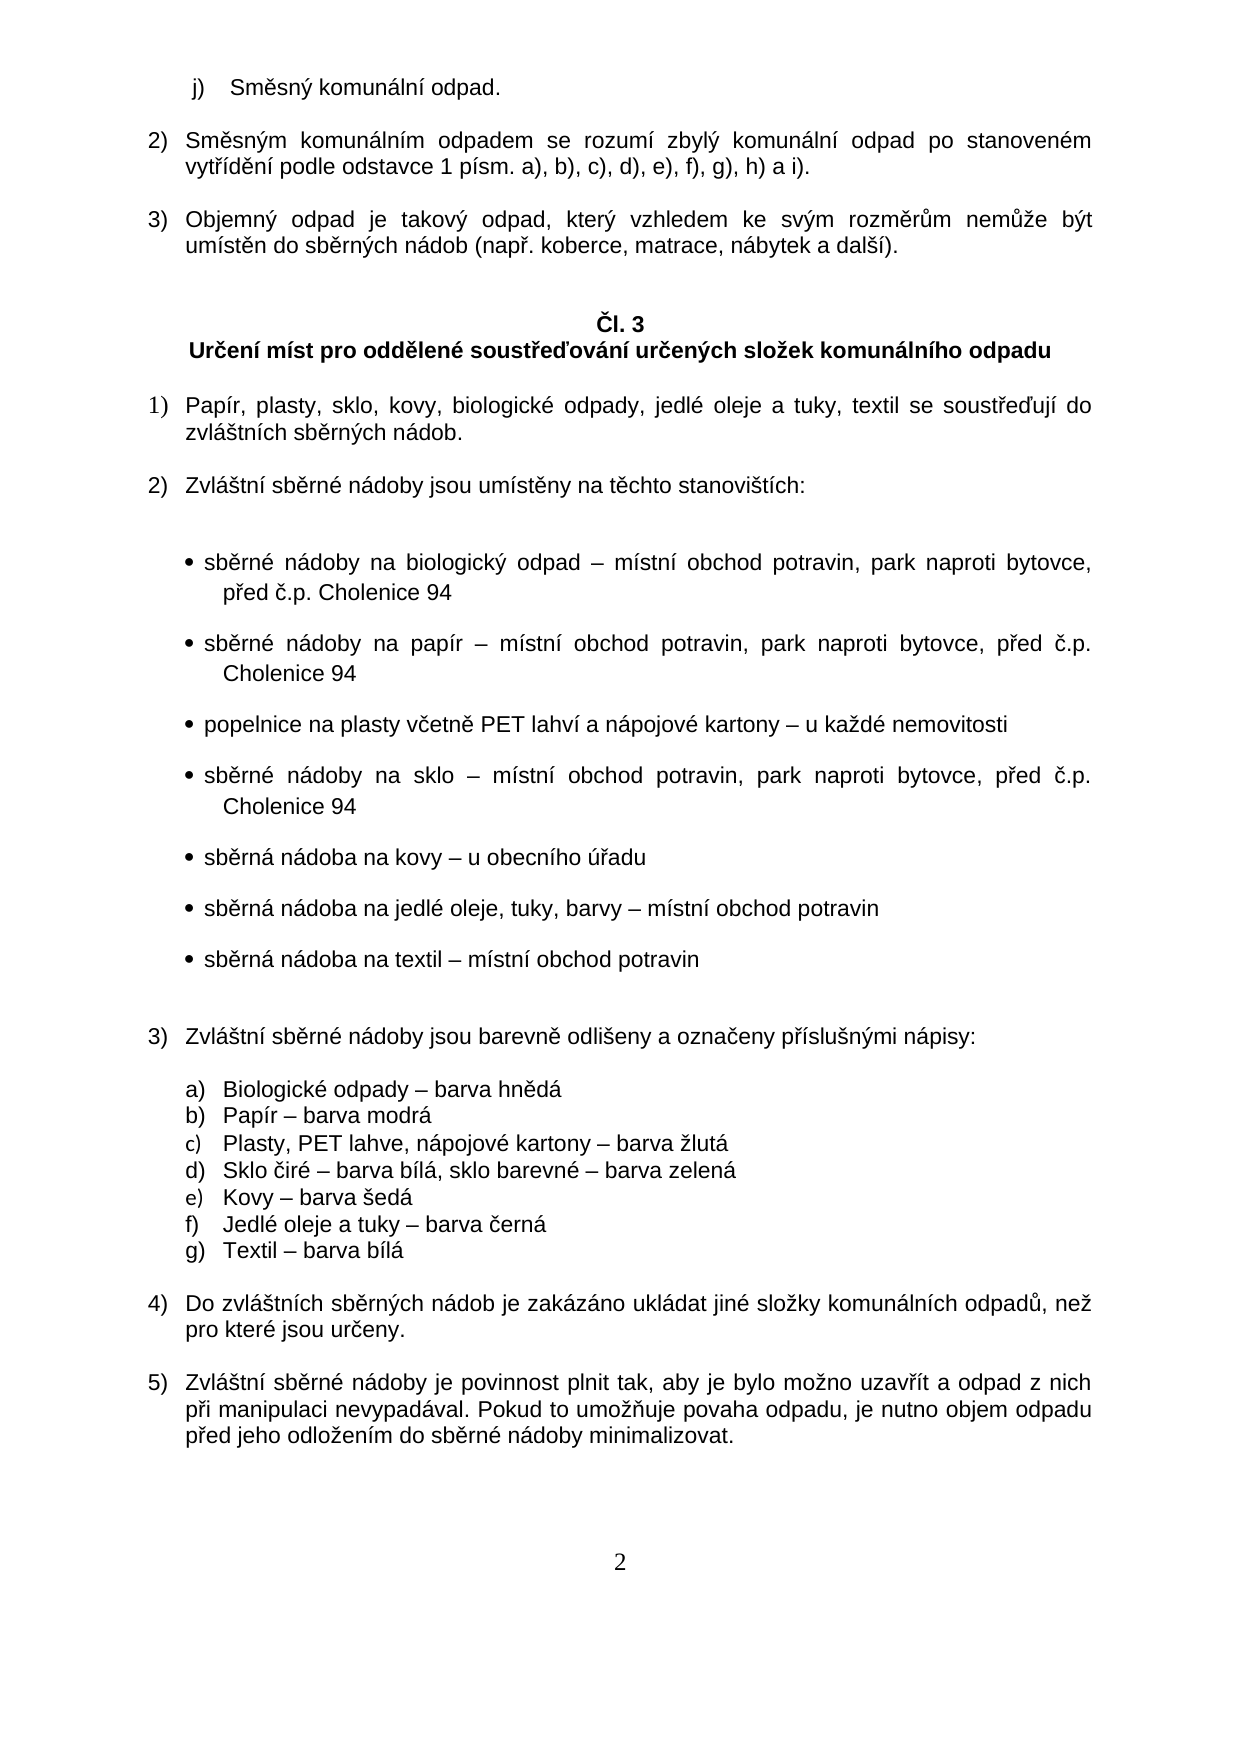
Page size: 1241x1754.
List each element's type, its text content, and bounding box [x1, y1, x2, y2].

list Papír – barva modrá [185, 1102, 1092, 1129]
list Zvláštní sběrné nádoby jsou barevně odlišeny a označeny příslušnými nápisy: [148, 1023, 1092, 1049]
list Kovy – barva šedá [185, 1183, 1092, 1211]
list popelnice na plasty včetně PET lahví a nápojové kartony – u každé nemovitosti [185, 711, 1092, 738]
list Biologické odpady – barva hnědá [185, 1076, 1092, 1102]
list Zvláštní sběrné nádoby jsou umístěny na těchto stanovištích: [148, 472, 1092, 498]
list Směsný komunální odpad. [192, 74, 1092, 100]
list Zvláštní sběrné nádoby je povinnost plnit tak, aby je bylo možno uzavřít a odpad z nich při manipulaci nevypadával. Pokud to umožňuje povaha odpadu, je nutno objem odpadu před jeho odložením do sběrné nádoby minimalizovat. [148, 1369, 1092, 1448]
list Směsným komunálním odpadem se rozumí zbylý komunální odpad po stanoveném vytřídění podle odstavce 1 písm. a), b), c), d), e), f), g), h) a i). [148, 127, 1092, 179]
list sběrné nádoby na papír – místní obchod potravin, park naproti bytovce, před č.p. Cholenice 94 [185, 630, 1092, 687]
list Sklo čiré – barva bílá, sklo barevné – barva zelená [185, 1157, 1092, 1183]
list Papír, plasty, sklo, kovy, biologické odpady, jedlé oleje a tuky, textil se soustřeďují do zvláštních sběrných nádob. [148, 390, 1092, 445]
list sběrné nádoby na sklo – místní obchod potravin, park naproti bytovce, před č.p. Cholenice 94 [185, 762, 1092, 819]
list Objemný odpad je takový odpad, který vzhledem ke svým rozměrům nemůže být umístěn do sběrných nádob (např. koberce, matrace, nábytek a další). [148, 206, 1092, 258]
list Jedlé oleje a tuky – barva černá [185, 1211, 1092, 1237]
text Čl. 3 [148, 311, 1092, 337]
list sběrná nádoba na textil – místní obchod potravin [185, 946, 1092, 972]
list Do zvláštních sběrných nádob je zakázáno ukládat jiné složky komunálních odpadů, než pro které jsou určeny. [148, 1290, 1092, 1343]
list sběrná nádoba na kovy – u obecního úřadu [185, 844, 1092, 870]
list Textil – barva bílá [185, 1237, 1092, 1264]
list Plasty, PET lahve, nápojové kartony – barva žlutá [185, 1129, 1092, 1157]
list sběrné nádoby na biologický odpad – místní obchod potravin, park naproti bytovce, před č.p. Cholenice 94 [185, 549, 1092, 606]
text Určení míst pro oddělené soustřeďování určených složek komunálního odpadu [148, 337, 1092, 364]
list sběrná nádoba na jedlé oleje, tuky, barvy – místní obchod potravin [185, 895, 1092, 921]
